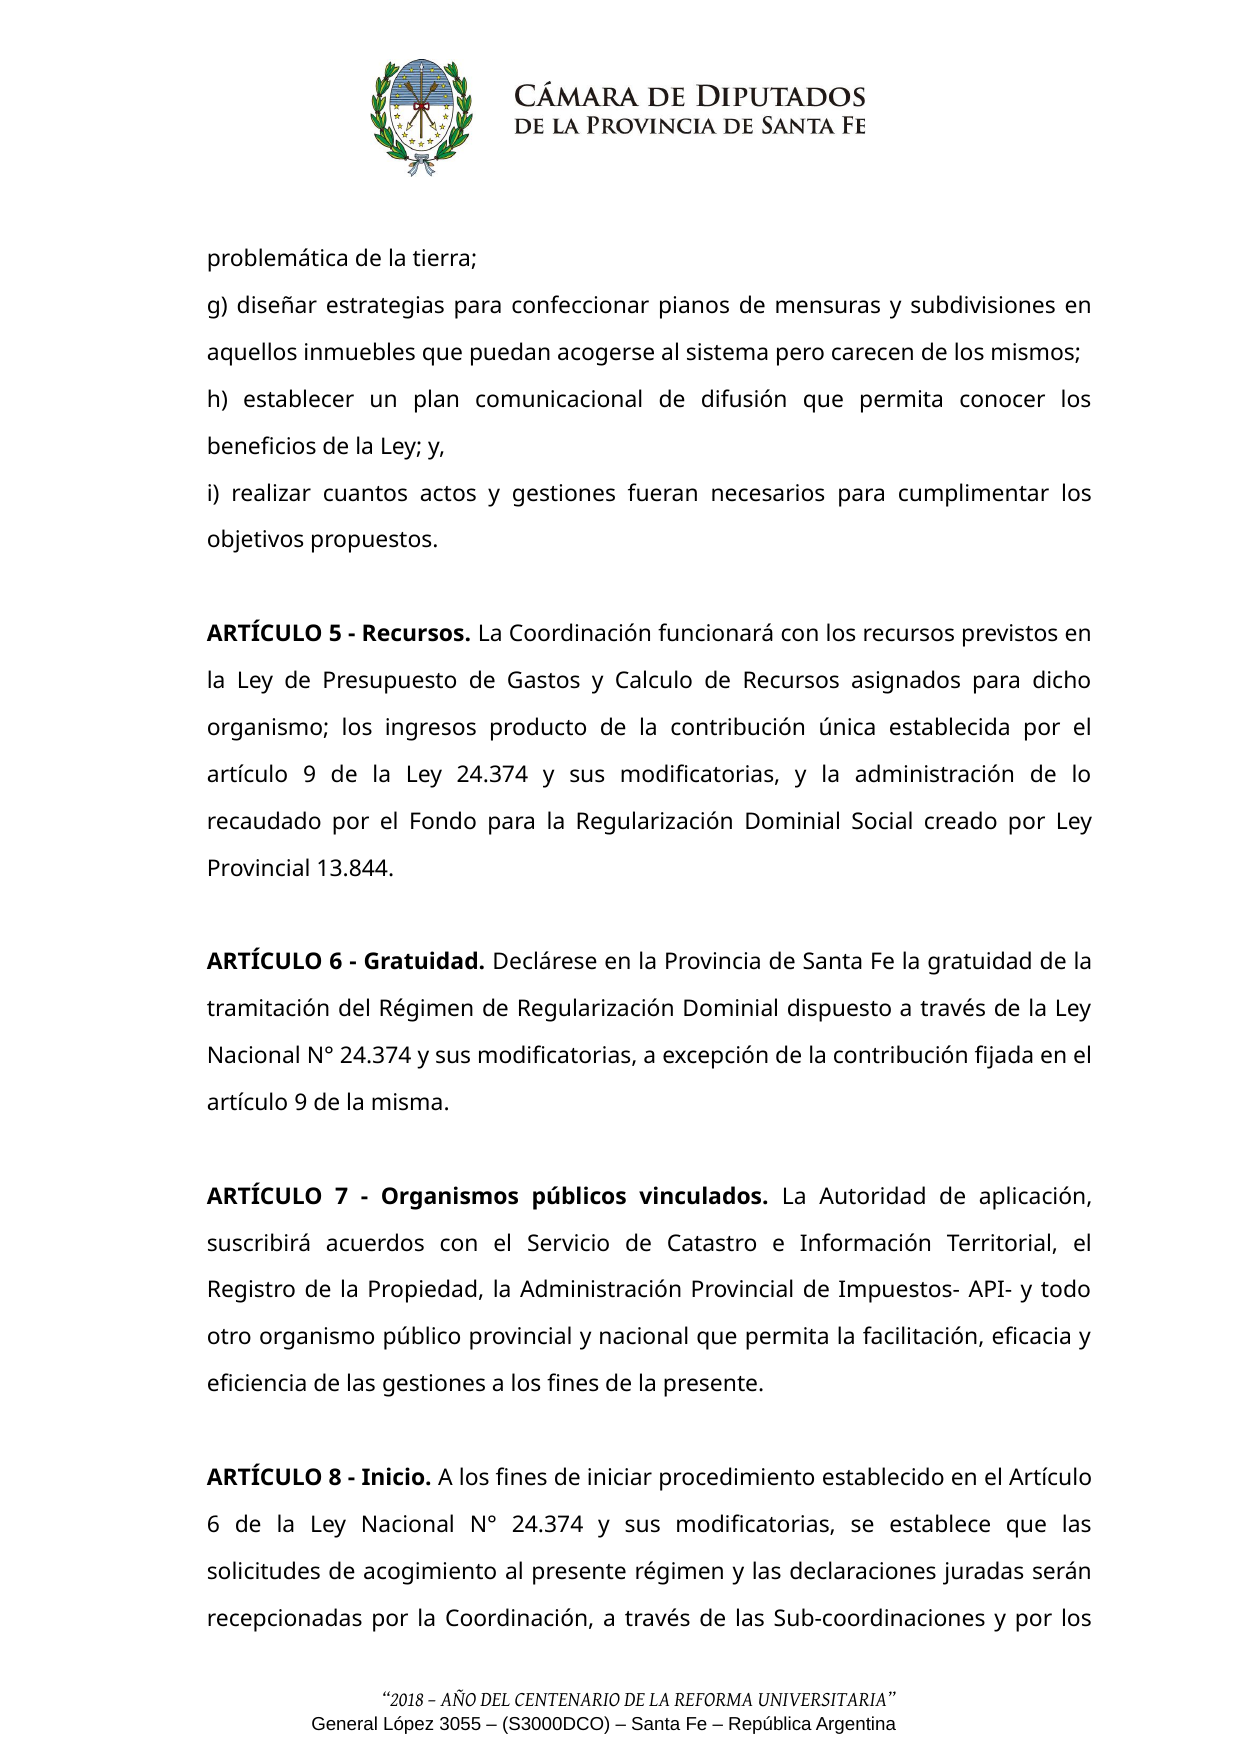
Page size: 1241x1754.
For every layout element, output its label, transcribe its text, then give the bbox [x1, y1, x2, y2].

text h) establecer un plan comunicacional de difusión que permita conocer los beneficios de la Ley; y, [207, 383, 1093, 461]
picture [370, 59, 866, 181]
text problemática de la tierra; [207, 242, 1093, 273]
text ARTÍCULO 5 - Recursos. La Coordinación funcionará con los recursos previstos en la Ley de Presupuesto de Gastos y Calculo de Recursos asignados para dicho organismo; los ingresos producto de la contribución única establecida por el artículo 9 de la Ley 24.374 y sus modificatorias, y la administración de lo recaudado por el Fondo para la Regularización Dominial Social creado por Ley Provincial 13.844. [207, 617, 1093, 883]
text ARTÍCULO 7 - Organismos públicos vinculados. La Autoridad de aplicación, suscribirá acuerdos con el Servicio de Catastro e Información Territorial, el Registro de la Propiedad, la Administración Provincial de Impuestos- API- y todo otro organismo público provincial y nacional que permita la facilitación, eficacia y eficiencia de las gestiones a los fines de la presente. [207, 1180, 1093, 1398]
text ARTÍCULO 6 - Gratuidad. Declárese en la Provincia de Santa Fe la gratuidad de la tramitación del Régimen de Regularización Dominial dispuesto a través de la Ley Nacional N° 24.374 y sus modificatorias, a excepción de la contribución fijada en el artículo 9 de la misma. [207, 945, 1093, 1117]
text g) diseñar estrategias para confeccionar pianos de mensuras y subdivisiones en aquellos inmuebles que puedan acogerse al sistema pero carecen de los mismos; [207, 289, 1093, 367]
text ARTÍCULO 8 - Inicio. A los fines de iniciar procedimiento establecido en el Artículo 6 de la Ley Nacional N° 24.374 y sus modificatorias, se establece que las solicitudes de acogimiento al presente régimen y las declaraciones juradas serán recepcionadas por la Coordinación, a través de las Sub-coordinaciones y por los [207, 1461, 1093, 1633]
text i) realizar cuantos actos y gestiones fueran necesarios para cumplimentar los objetivos propuestos. [207, 477, 1093, 555]
